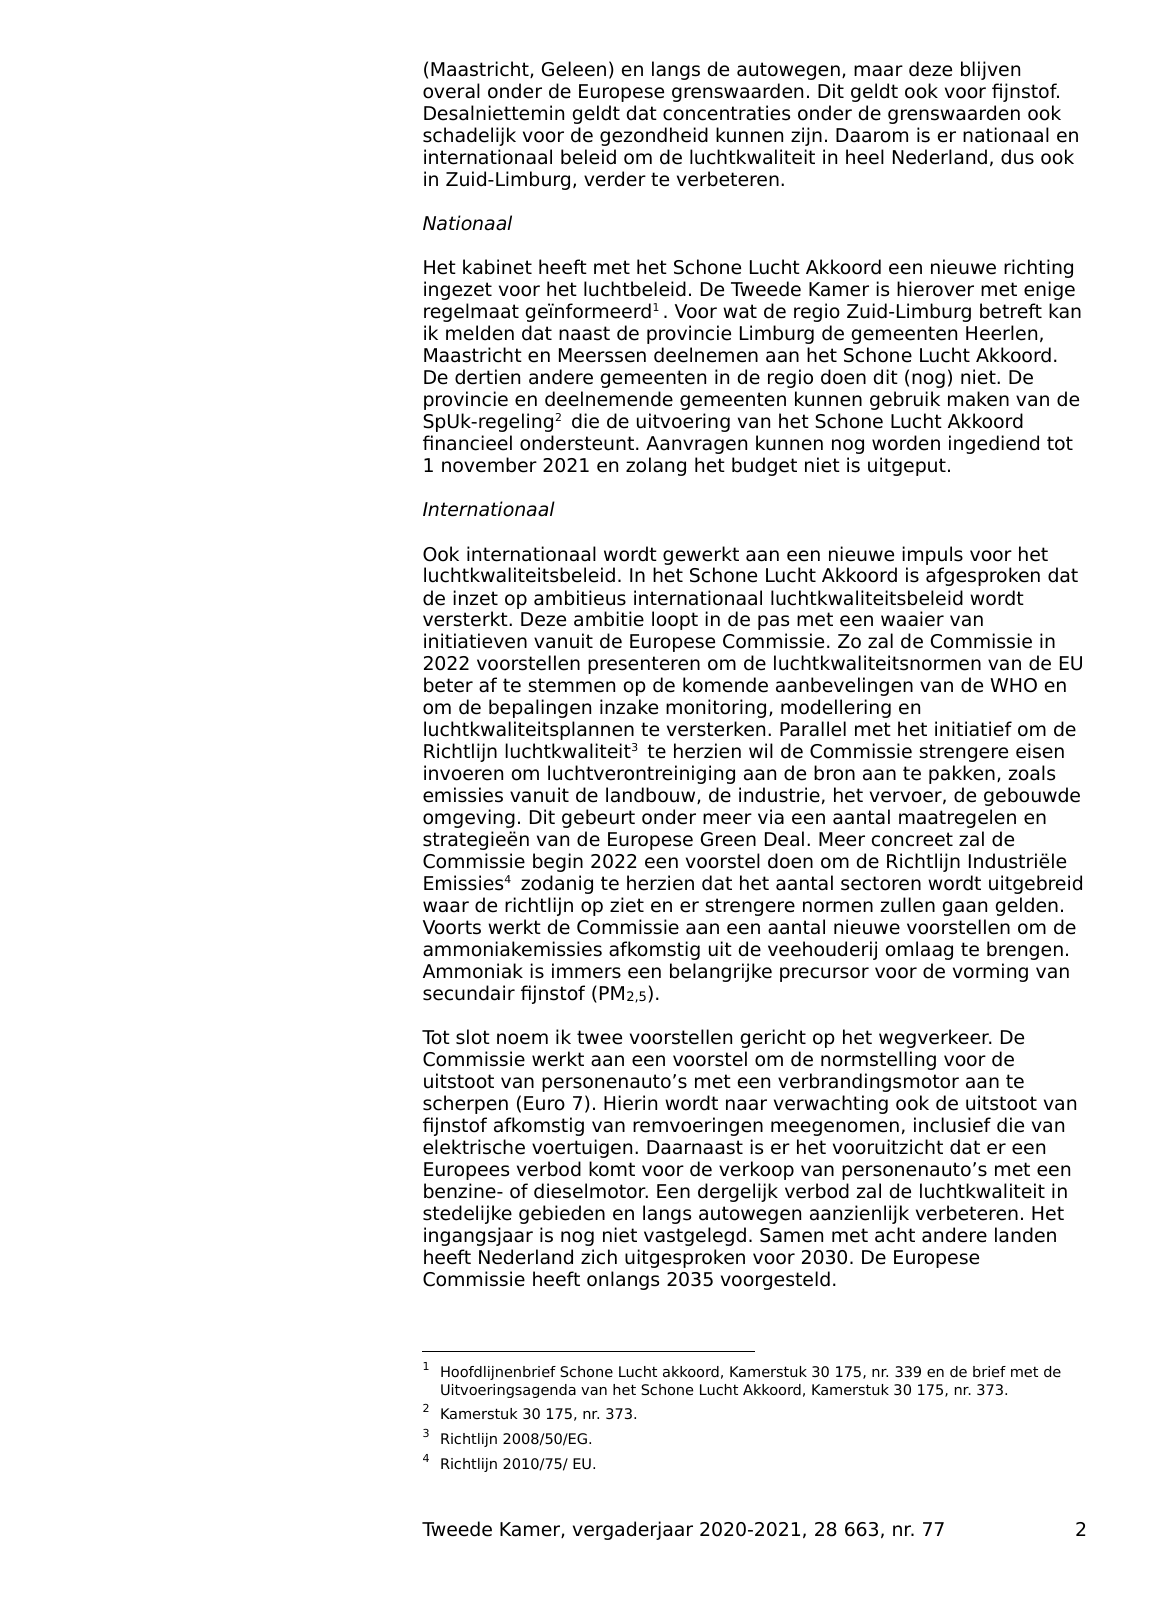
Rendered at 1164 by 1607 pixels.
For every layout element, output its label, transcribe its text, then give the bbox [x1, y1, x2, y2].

subtitle Nationaal [422, 213, 1087, 235]
text Het kabinet heeft met het Schone Lucht Akkoord een nieuwe richting ingezet voor het luchtbeleid. De Tweede Kamer is hierover met enige regelmaat geïnformeerd. Voor wat de regio Zuid-Limburg betreft kan ik melden dat naast de provincie Limburg de gemeenten Heerlen, Maastricht en Meerssen deelnemen aan het Schone Lucht Akkoord. De dertien andere gemeenten in de regio doen dit (nog) niet. De provincie en deelnemende gemeenten kunnen gebruik maken van de SpUk-regeling die de uitvoering van het Schone Lucht Akkoord financieel ondersteunt. Aanvragen kunnen nog worden ingediend tot 1 november 2021 en zolang het budget niet is uitgeput. [422, 257, 1087, 477]
text (Maastricht, Geleen) en langs de autowegen, maar deze blijven overal onder de Europese grenswaarden. Dit geldt ook voor fijnstof. Desalniettemin geldt dat concentraties onder de grenswaarden ook schadelijk voor de gezondheid kunnen zijn. Daarom is er nationaal en internationaal beleid om de luchtkwaliteit in heel Nederland, dus ook in Zuid-Limburg, verder te verbeteren. [422, 59, 1087, 191]
text Tot slot noem ik twee voorstellen gericht op het wegverkeer. De Commissie werkt aan een voorstel om de normstelling voor de uitstoot van personenauto’s met een verbrandingsmotor aan te scherpen (Euro 7). Hierin wordt naar verwachting ook de uitstoot van fijnstof afkomstig van remvoeringen meegenomen, inclusief die van elektrische voertuigen. Daarnaast is er het vooruitzicht dat er een Europees verbod komt voor de verkoop van personenauto’s met een benzine- of dieselmotor. Een dergelijk verbod zal de luchtkwaliteit in stedelijke gebieden en langs autowegen aanzienlijk verbeteren. Het ingangsjaar is nog niet vastgelegd. Samen met acht andere landen heeft Nederland zich uitgesproken voor 2030. De Europese Commissie heeft onlangs 2035 voorgesteld. [422, 1027, 1087, 1291]
text Richtlijn 2010/75/ EU. [422, 1452, 1087, 1474]
text Kamerstuk 30 175, nr. 373. [422, 1402, 1087, 1424]
text Hoofdlijnenbrief Schone Lucht akkoord, Kamerstuk 30 175, nr. 339 en de brief met de Uitvoeringsagenda van het Schone Lucht Akkoord, Kamerstuk 30 175, nr. 373. [422, 1360, 1087, 1399]
text Ook internationaal wordt gewerkt aan een nieuwe impuls voor het luchtkwaliteitsbeleid. In het Schone Lucht Akkoord is afgesproken dat de inzet op ambitieus internationaal luchtkwaliteitsbeleid wordt versterkt. Deze ambitie loopt in de pas met een waaier van initiatieven vanuit de Europese Commissie. Zo zal de Commissie in 2022 voorstellen presenteren om de luchtkwaliteitsnormen van de EU beter af te stemmen op de komende aanbevelingen van de WHO en om de bepalingen inzake monitoring, modellering en luchtkwaliteitsplannen te versterken. Parallel met het initiatief om de Richtlijn luchtkwaliteit te herzien wil de Commissie strengere eisen invoeren om luchtverontreiniging aan de bron aan te pakken, zoals emissies vanuit de landbouw, de industrie, het vervoer, de gebouwde omgeving. Dit gebeurt onder meer via een aantal maatregelen en strategieën van de Europese Green Deal. Meer concreet zal de Commissie begin 2022 een voorstel doen om de Richtlijn Industriële Emissies zodanig te herzien dat het aantal sectoren wordt uitgebreid waar de richtlijn op ziet en er strengere normen zullen gaan gelden. Voorts werkt de Commissie aan een aantal nieuwe voorstellen om de ammoniakemissies afkomstig uit de veehouderij omlaag te brengen. Ammoniak is immers een belangrijke precursor voor de vorming van secundair fijnstof (PM2,5). [422, 543, 1087, 1005]
subtitle Internationaal [422, 499, 1087, 521]
text Richtlijn 2008/50/EG. [422, 1427, 1087, 1449]
